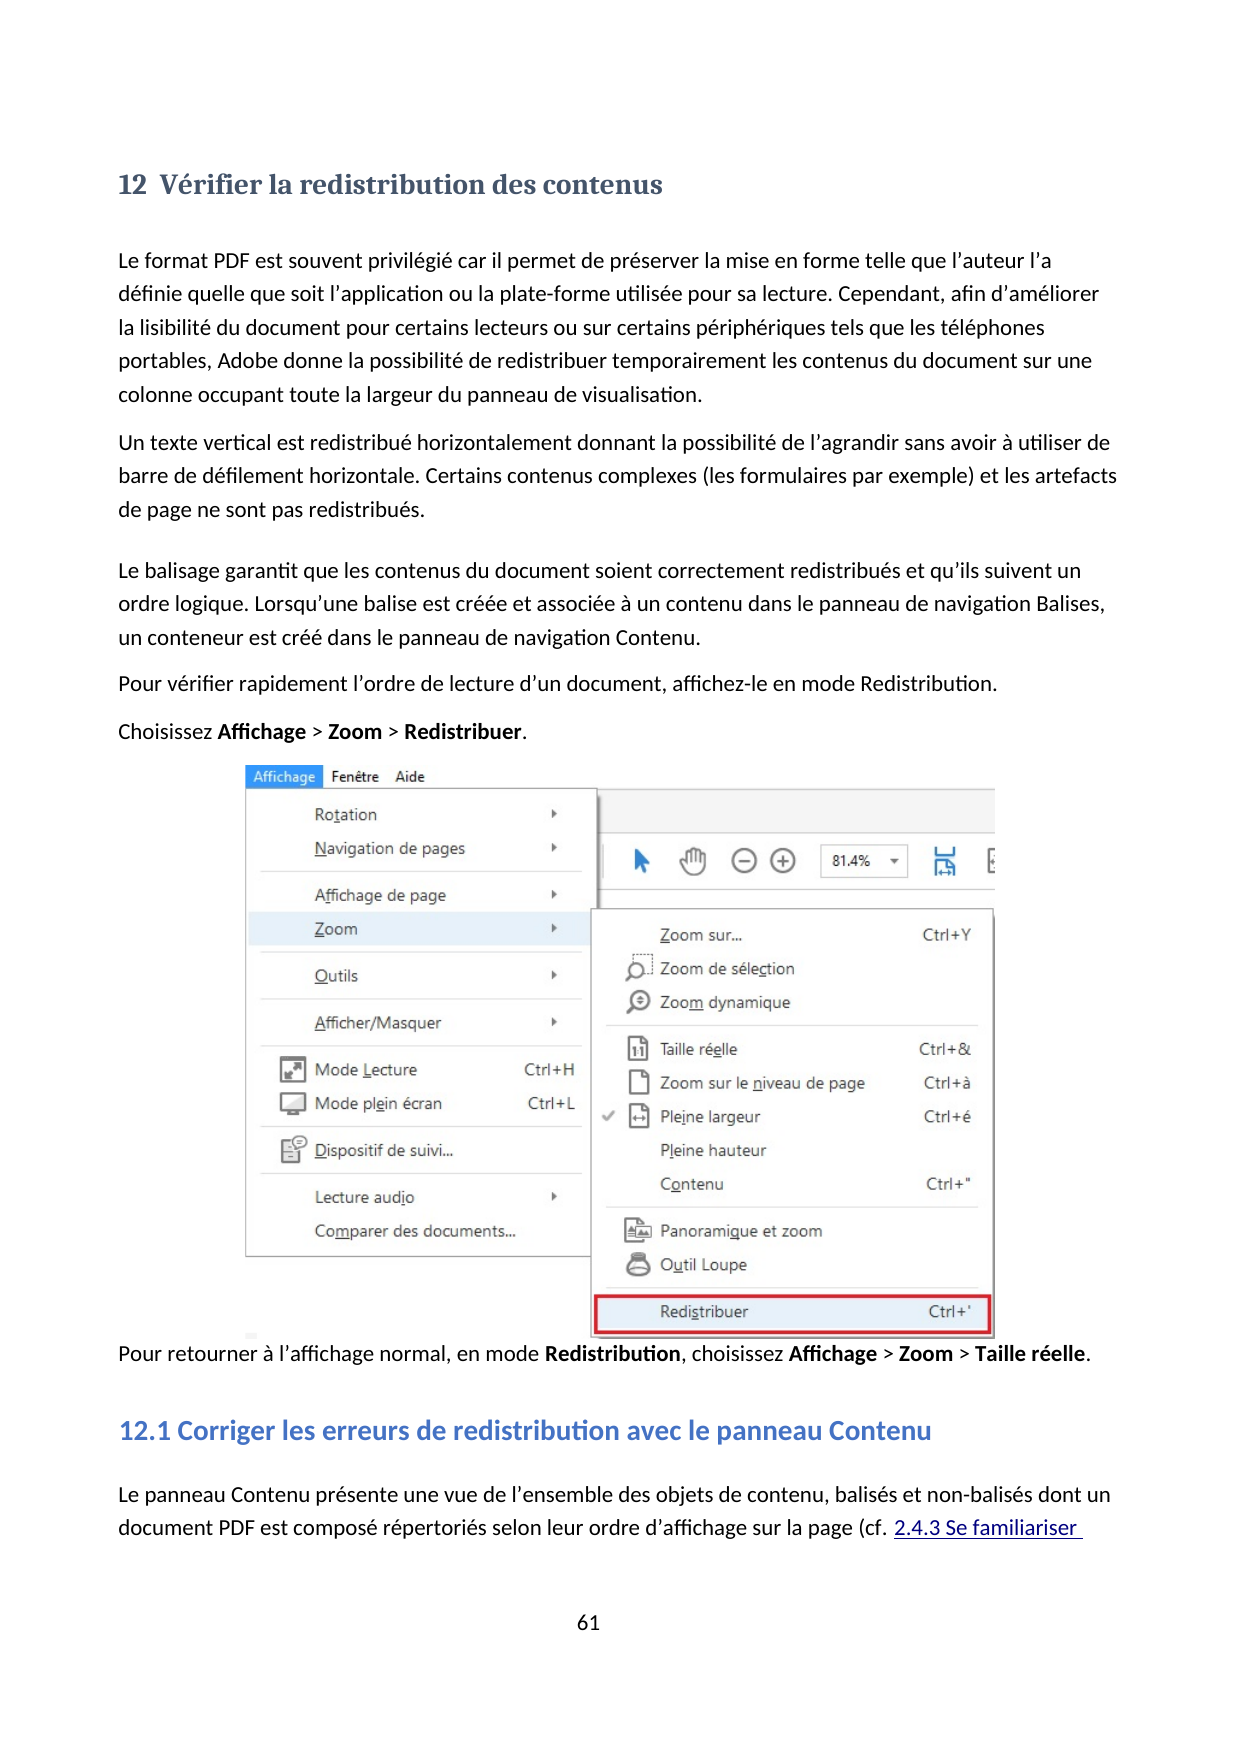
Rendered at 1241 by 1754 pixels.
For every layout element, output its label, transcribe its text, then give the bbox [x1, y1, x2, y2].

picture [245, 765, 995, 1339]
subtitle Corriger les erreurs de redistribution avec le panneau Contenu [112, 1412, 1122, 1448]
text Le balisage garantit que les contenus du document soient correctement redistribués et qu’ils suivent un ordre logique. Lorsqu’une balise est créée et associée à un contenu dans le panneau de navigation Balises, un conteneur est créé dans le panneau de navigation Contenu. [118, 556, 1122, 651]
text Pour vérifier rapidement l’ordre de lecture d’un document, affichez-le en mode Redistribution. [118, 669, 1122, 697]
text Le format PDF est souvent privilégié car il permet de préserver la mise en forme telle que l’auteur l’a définie quelle que soit l’application ou la plate-forme utilisée pour sa lecture. Cependant, afin d’améliorer la lisibilité du document pour certains lecteurs ou sur certains périphériques tels que les téléphones portables, Adobe donne la possibilité de redistribuer temporairement les contenus du document sur une colonne occupant toute la largeur du panneau de visualisation. [118, 246, 1122, 408]
subtitle Vérifier la redistribution des contenus [112, 168, 1122, 202]
text Un texte vertical est redistribué horizontalement donnant la possibilité de l’agrandir sans avoir à utiliser de barre de défilement horizontale. Certains contenus complexes (les formulaires par exemple) et les artefacts de page ne sont pas redistribués. [118, 428, 1122, 523]
text Pour retourner à l’affichage normal, en mode Redistribution, choisissez Affichage > Zoom > Taille réelle. [118, 1339, 1122, 1367]
text Le panneau Contenu présente une vue de l’ensemble des objets de contenu, balisés et non-balisés dont un document PDF est composé répertoriés selon leur ordre d’affichage sur la page (cf. 2.4.3 Se familiariser [118, 1480, 1122, 1541]
text Choisissez Affichage > Zoom > Redistribuer. [118, 717, 1122, 745]
